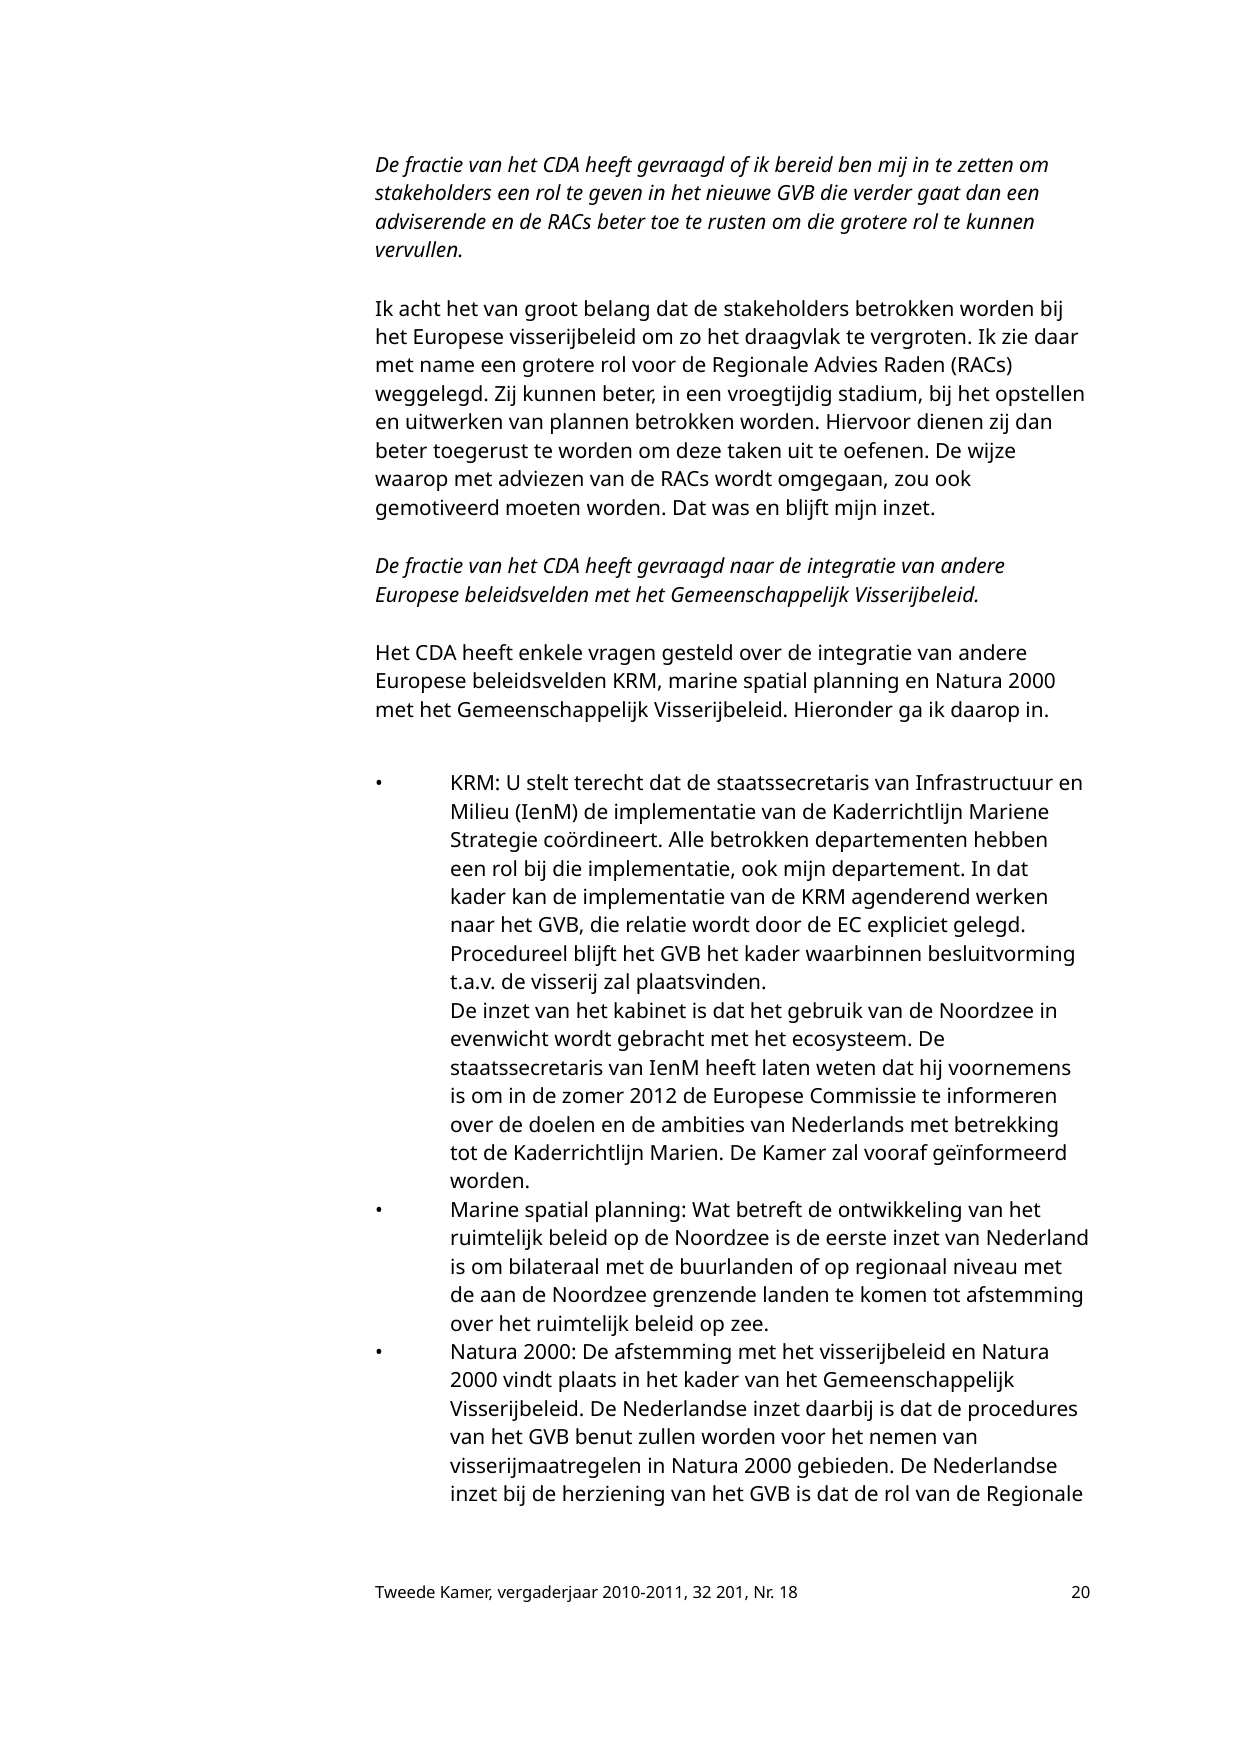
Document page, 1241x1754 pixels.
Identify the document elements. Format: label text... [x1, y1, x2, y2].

text De fractie van het CDA heeft gevraagd of ik bereid ben mij in te zetten om stakeholders een rol te geven in het nieuwe GVB die verder gaat dan een adviserende en de RACs beter toe te rusten om die grotere rol te kunnen vervullen. [375, 150, 1090, 264]
text Ik acht het van groot belang dat de stakeholders betrokken worden bij het Europese visserijbeleid om zo het draagvlak te vergroten. Ik zie daar met name een grotere rol voor de Regionale Advies Raden (RACs) weggelegd. Zij kunnen beter, in een vroegtijdig stadium, bij het opstellen en uitwerken van plannen betrokken worden. Hiervoor dienen zij dan beter toegerust te worden om deze taken uit te oefenen. De wijze waarop met adviezen van de RACs wordt omgegaan, zou ook gemotiveerd moeten worden. Dat was en blijft mijn inzet. [375, 294, 1090, 521]
text Het CDA heeft enkele vragen gesteld over de integratie van andere Europese beleidsvelden KRM, marine spatial planning en Natura 2000 met het Gemeenschappelijk Visserijbeleid. Hieronder ga ik daarop in. [375, 638, 1090, 723]
list KRM: U stelt terecht dat de staatssecretaris van Infrastructuur en Milieu (IenM) de implementatie van de Kaderrichtlijn Mariene Strategie coördineert. Alle betrokken departementen hebben een rol bij die implementatie, ook mijn departement. In dat kader kan de implementatie van de KRM agenderend werken naar het GVB, die relatie wordt door de EC expliciet gelegd. Procedureel blijft het GVB het kader waarbinnen besluitvorming t.a.v. de visserij zal plaatsvinden. [375, 768, 1090, 996]
list Marine spatial planning: Wat betreft de ontwikkeling van het ruimtelijk beleid op de Noordzee is de eerste inzet van Nederland is om bilateraal met de buurlanden of op regionaal niveau met de aan de Noordzee grenzende landen te komen tot afstemming over het ruimtelijk beleid op zee. [375, 1195, 1090, 1337]
list Natura 2000: De afstemming met het visserijbeleid en Natura 2000 vindt plaats in het kader van het Gemeenschappelijk Visserijbeleid. De Nederlandse inzet daarbij is dat de procedures van het GVB benut zullen worden voor het nemen van visserijmaatregelen in Natura 2000 gebieden. De Nederlandse inzet bij de herziening van het GVB is dat de rol van de Regionale [375, 1337, 1090, 1508]
list De inzet van het kabinet is dat het gebruik van de Noordzee in evenwicht wordt gebracht met het ecosysteem. De staatssecretaris van IenM heeft laten weten dat hij voornemens is om in de zomer 2012 de Europese Commissie te informeren over de doelen en de ambities van Nederlands met betrekking tot de Kaderrichtlijn Marien. De Kamer zal vooraf geïnformeerd worden. [375, 996, 1090, 1195]
text De fractie van het CDA heeft gevraagd naar de integratie van andere Europese beleidsvelden met het Gemeenschappelijk Visserijbeleid. [375, 551, 1090, 608]
